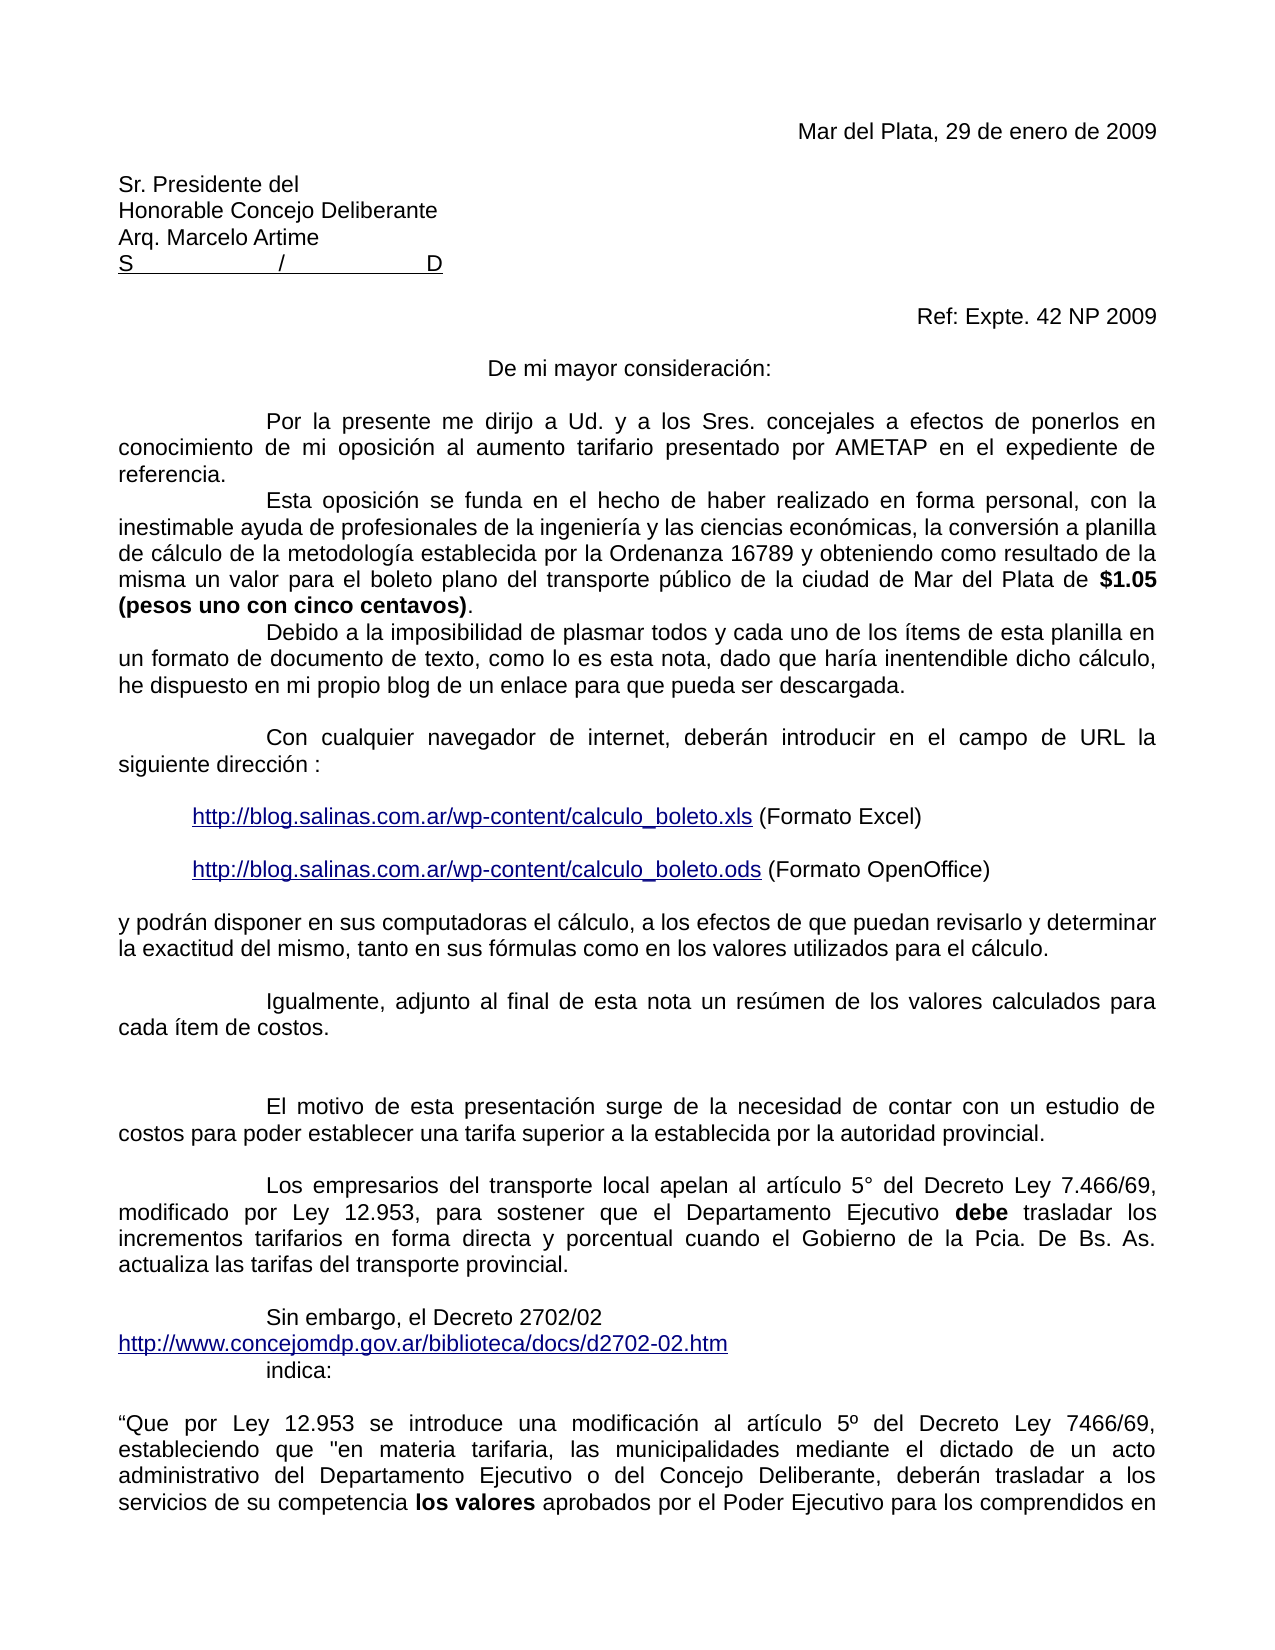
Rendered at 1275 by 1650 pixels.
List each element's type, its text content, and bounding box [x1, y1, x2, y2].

text Sin embargo, el Decreto 2702/02 [118, 1304, 1157, 1330]
text El motivo de esta presentación surge de la necesidad de contar con un estudio de costos para poder establecer una tarifa superior a la establecida por la autoridad provincial. [118, 1093, 1157, 1146]
text http://blog.salinas.com.ar/wp-content/calculo_boleto.ods (Formato OpenOffice) [118, 856, 1157, 882]
text Arq. Marcelo Artime [118, 223, 1157, 250]
text y podrán disponer en sus computadoras el cálculo, a los efectos de que puedan revisarlo y determinar la exactitud del mismo, tanto en sus fórmulas como en los valores utilizados para el cálculo. [118, 909, 1157, 961]
text Honorable Concejo Deliberante [118, 197, 1157, 223]
text “Que por Ley 12.953 se introduce una modificación al artículo 5º del Decreto Ley 7466/69, estableciendo que "en materia tarifaria, las municipalidades mediante el dictado de un acto administrativo del Departamento Ejecutivo o del Concejo Deliberante, deberán trasladar a los servicios de su competencia los valores aprobados por el Poder Ejecutivo para los comprendidos en [118, 1409, 1157, 1515]
text Los empresarios del transporte local apelan al artículo 5° del Decreto Ley 7.466/69, modificado por Ley 12.953, para sostener que el Departamento Ejecutivo debe trasladar los incrementos tarifarios en forma directa y porcentual cuando el Gobierno de la Pcia. De Bs. As. actualiza las tarifas del transporte provincial. [118, 1172, 1157, 1278]
text Por la presente me dirijo a Ud. y a los Sres. concejales a efectos de ponerlos en conocimiento de mi oposición al aumento tarifario presentado por AMETAP en el expediente de referencia. [118, 408, 1157, 487]
text Mar del Plata, 29 de enero de 2009 [118, 118, 1157, 144]
text Debido a la imposibilidad de plasmar todos y cada uno de los ítems de esta planilla en un formato de documento de texto, como lo es esta nota, dado que haría inentendible dicho cálculo, he dispuesto en mi propio blog de un enlace para que pueda ser descargada. [118, 619, 1157, 698]
text Igualmente, adjunto al final de esta nota un resúmen de los valores calculados para cada ítem de costos. [118, 988, 1157, 1041]
text De mi mayor consideración: [118, 355, 1157, 382]
text http://blog.salinas.com.ar/wp-content/calculo_boleto.xls (Formato Excel) [118, 803, 1157, 830]
text indica: [118, 1357, 1157, 1383]
text Con cualquier navegador de internet, deberán introducir en el campo de URL la siguiente dirección : [118, 724, 1157, 777]
text Sr. Presidente del [118, 171, 1157, 197]
text Esta oposición se funda en el hecho de haber realizado en forma personal, con la inestimable ayuda de profesionales de la ingeniería y las ciencias económicas, la conversión a planilla de cálculo de la metodología establecida por la Ordenanza 16789 y obteniendo como resultado de la misma un valor para el boleto plano del transporte público de la ciudad de Mar del Plata de $1.05 (pesos uno con cinco centavos). [118, 487, 1157, 619]
text S / D [118, 250, 1157, 276]
text http://www.concejomdp.gov.ar/biblioteca/docs/d2702-02.htm [118, 1330, 1157, 1357]
text Ref: Expte. 42 NP 2009 [118, 303, 1157, 329]
